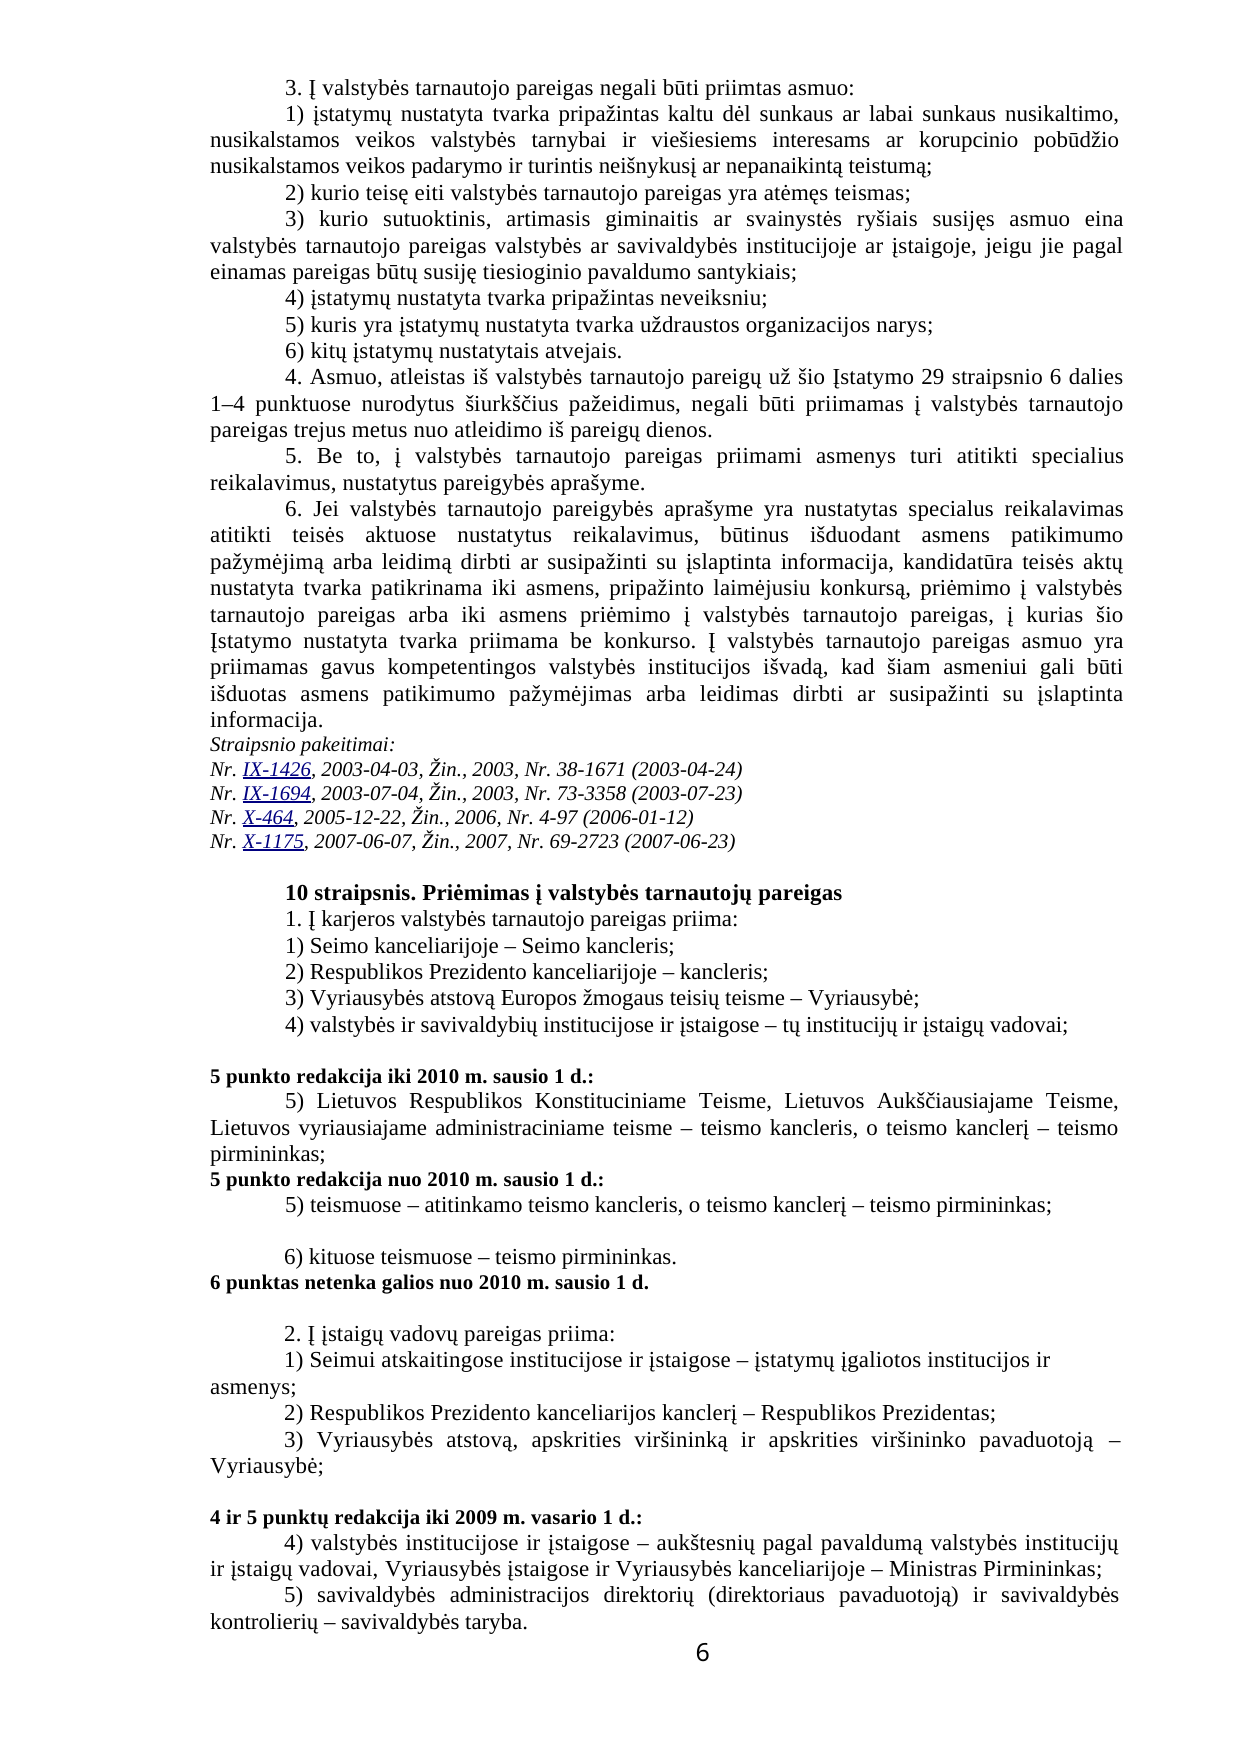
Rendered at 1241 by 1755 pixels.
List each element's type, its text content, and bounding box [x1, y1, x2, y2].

text 3. Į valstybės tarnautojo pareigas negali būti priimtas asmuo: [210, 73, 1126, 100]
text Nr. X-1175, 2007-06-07, Žin., 2007, Nr. 69-2723 (2007-06-23) [210, 829, 1120, 853]
text 2) kurio teisę eiti valstybės tarnautojo pareigas yra atėmęs teismas; [210, 179, 1126, 205]
text 5 punkto redakcija nuo 2010 m. sausio 1 d.: [210, 1167, 1120, 1191]
text 6. Jei valstybės tarnautojo pareigybės aprašyme yra nustatytas specialus reikalavimas atitikti teisės aktuose nustatytus reikalavimus, būtinus išduodant asmens patikimumo pažymėjimą arba leidimą dirbti ar susipažinti su įslaptinta informacija, kandidatūra teisės aktų nustatyta tvarka patikrinama iki asmens, pripažinto laimėjusiu konkursą, priėmimo į valstybės tarnautojo pareigas arba iki asmens priėmimo į valstybės tarnautojo pareigas, į kurias šio Įstatymo nustatyta tvarka priimama be konkurso. Į valstybės tarnautojo pareigas asmuo yra priimamas gavus kompetentingos valstybės institucijos išvadą, kad šiam asmeniui gali būti išduotas asmens patikimumo pažymėjimas arba leidimas dirbti ar susipažinti su įslaptinta informacija. [210, 495, 1126, 732]
text 4. Asmuo, atleistas iš valstybės tarnautojo pareigų už šio Įstatymo 29 straipsnio 6 dalies 1–4 punktuose nurodytus šiurkščius pažeidimus, negali būti priimamas į valstybės tarnautojo pareigas trejus metus nuo atleidimo iš pareigų dienos. [210, 363, 1126, 442]
text 4 ir 5 punktų redakcija iki 2009 m. vasario 1 d.: [210, 1505, 1120, 1529]
text 3) kurio sutuoktinis, artimasis giminaitis ar svainystės ryšiais susijęs asmuo eina valstybės tarnautojo pareigas valstybės ar savivaldybės institucijoje ar įstaigoje, jeigu jie pagal einamas pareigas būtų susiję tiesioginio pavaldumo santykiais; [210, 205, 1126, 284]
text Nr. IX-1694, 2003-07-04, Žin., 2003, Nr. 73-3358 (2003-07-23) [210, 781, 1120, 804]
list 5) teismuose – atitinkamo teismo kancleris, o teismo kanclerį – teismo pirmininkas; [210, 1191, 1120, 1217]
text 1) Seimui atskaitingose institucijose ir įstaigose – įstatymų įgaliotos institucijos ir asmenys; [210, 1347, 1120, 1399]
list 3) Vyriausybės atstovą Europos žmogaus teisių teisme – Vyriausybė; [210, 984, 1120, 1011]
list 5) Lietuvos Respublikos Konstituciniame Teisme, Lietuvos Aukščiausiajame Teisme, Lietuvos vyriausiajame administraciniame teisme – teismo kancleris, o teismo kanclerį – teismo pirmininkas; [210, 1088, 1120, 1167]
text 4) valstybės institucijose ir įstaigose – aukštesnių pagal pavaldumą valstybės institucijų ir įstaigų vadovai, Vyriausybės įstaigose ir Vyriausybės kanceliarijoje – Ministras Pirmininkas; [210, 1529, 1120, 1581]
text 6) kituose teismuose – teismo pirmininkas. [210, 1243, 1120, 1270]
text 6 punktas netenka galios nuo 2010 m. sausio 1 d. [210, 1270, 1120, 1294]
text 1. Į karjeros valstybės tarnautojo pareigas priima: [210, 905, 1120, 932]
list 2) Respublikos Prezidento kanceliarijoje – kancleris; [210, 958, 1120, 984]
text 2) Respublikos Prezidento kanceliarijos kanclerį – Respublikos Prezidentas; [210, 1399, 1120, 1426]
text 5) savivaldybės administracijos direktorių (direktoriaus pavaduotoją) ir savivaldybės kontrolierių – savivaldybės taryba. [210, 1581, 1120, 1634]
text 1) įstatymų nustatyta tvarka pripažintas kaltu dėl sunkaus ar labai sunkaus nusikaltimo, nusikalstamos veikos valstybės tarnybai ir viešiesiems interesams ar korupcinio pobūdžio nusikalstamos veikos padarymo ir turintis neišnykusį ar nepanaikintą teistumą; [210, 100, 1120, 179]
text 5. Be to, į valstybės tarnautojo pareigas priimami asmenys turi atitikti specialius reikalavimus, nustatytus pareigybės aprašyme. [210, 442, 1126, 495]
text Nr. X-464, 2005-12-22, Žin., 2006, Nr. 4-97 (2006-01-12) [210, 804, 1120, 829]
text 10 straipsnis. Priėmimas į valstybės tarnautojų pareigas [210, 879, 1126, 905]
text 1) Seimo kanceliarijoje – Seimo kancleris; [210, 932, 1120, 958]
text 6) kitų įstatymų nustatytais atvejais. [210, 337, 1126, 363]
text Nr. IX-1426, 2003-04-03, Žin., 2003, Nr. 38-1671 (2003-04-24) [210, 756, 1120, 781]
text 5 punkto redakcija iki 2010 m. sausio 1 d.: [210, 1063, 1120, 1088]
list 4) valstybės ir savivaldybių institucijose ir įstaigose – tų institucijų ir įstaigų vadovai; [210, 1011, 1120, 1037]
text 5) kuris yra įstatymų nustatyta tvarka uždraustos organizacijos narys; [210, 311, 1126, 337]
text 2. Į įstaigų vadovų pareigas priima: [210, 1320, 1120, 1347]
text 4) įstatymų nustatyta tvarka pripažintas neveiksniu; [210, 284, 1126, 311]
text 3) Vyriausybės atstovą, apskrities viršininką ir apskrities viršininko pavaduotoją – Vyriausybė; [210, 1426, 1120, 1478]
text Straipsnio pakeitimai: [210, 732, 1120, 756]
